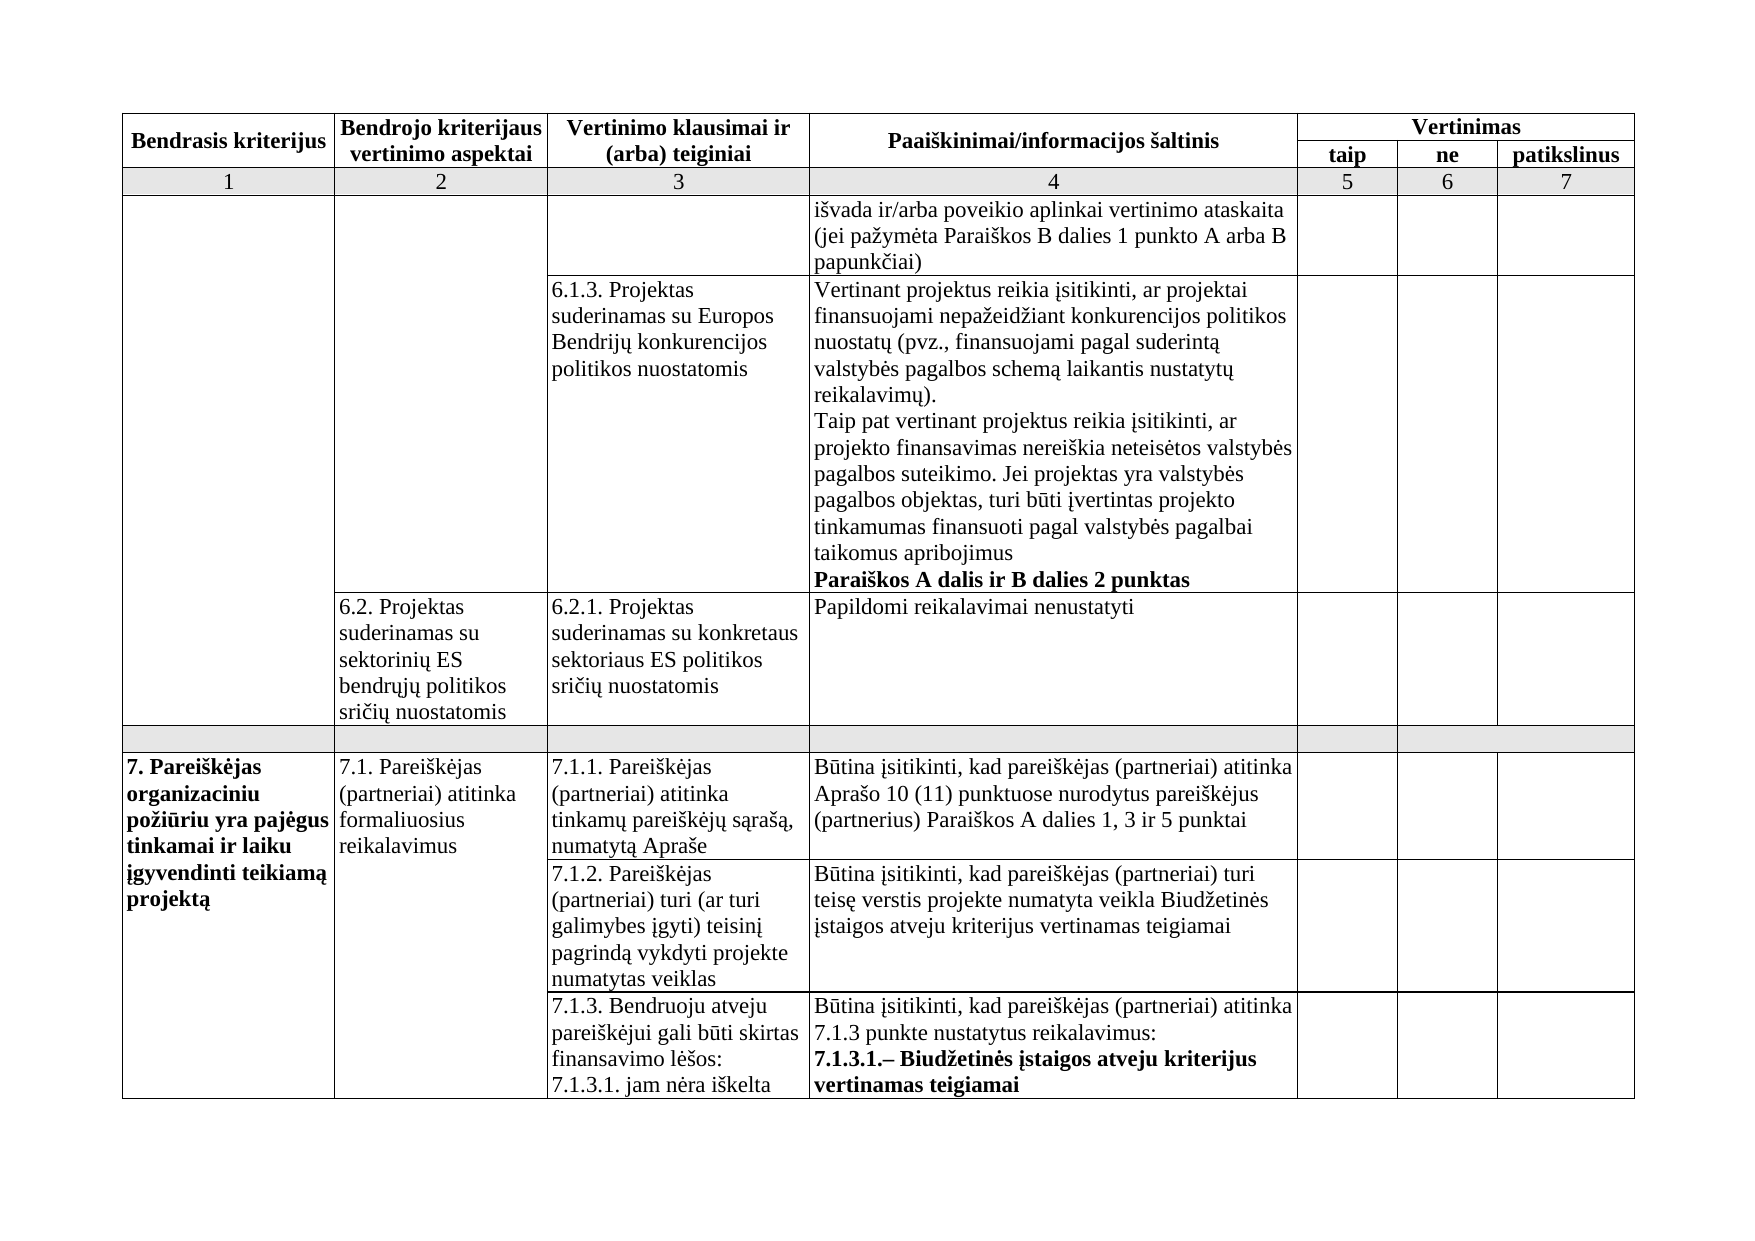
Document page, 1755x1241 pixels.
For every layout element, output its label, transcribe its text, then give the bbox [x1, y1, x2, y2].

table_cell [1498, 993, 1634, 1098]
table_cell 6.1.3. Projektas suderinamas su Europos Bendrijų konkurencijos politikos nuostatomis [548, 276, 809, 592]
table_cell taip [1298, 141, 1397, 167]
table_cell 1 [123, 168, 334, 194]
table_cell [548, 196, 809, 275]
table_cell Būtina įsitikinti, kad pareiškėjas (partneriai) atitinka 7.1.3 punkte nustatytus reikalavimus: 7.1.3.1.– Biudžetinės įstaigos atveju kriterijus vertinamas teigiamai [810, 993, 1297, 1098]
table_cell Vertinant projektus reikia įsitikinti, ar projektai finansuojami nepažeidžiant konkurencijos politikos nuostatų (pvz., finansuojami pagal suderintą valstybės pagalbos schemą laikantis nustatytų reikalavimų). Taip pat vertinant projektus reikia įsitikinti, ar projekto finansavimas nereiškia neteisėtos valstybės pagalbos suteikimo. Jei projektas yra valstybės pagalbos objektas, turi būti įvertintas projekto tinkamumas finansuoti pagal valstybės pagalbai taikomus apribojimus Paraiškos A dalis ir B dalies 2 punktas [810, 276, 1297, 592]
table_cell 7 [1498, 168, 1634, 194]
table_cell [1398, 753, 1497, 859]
table_cell [335, 196, 547, 592]
table_header Bendrasis kriterijus [123, 114, 334, 167]
table_cell [123, 726, 334, 752]
table_cell 7.1.2. Pareiškėjas (partneriai) turi (ar turi galimybes įgyti) teisinį pagrindą vykdyti projekte numatytas veiklas [548, 860, 809, 991]
table_cell 6 [1398, 168, 1497, 194]
table_cell [1298, 860, 1397, 991]
table_cell 7.1.3. Bendruoju atveju pareiškėjui gali būti skirtas finansavimo lėšos: 7.1.3.1. jam nėra iškelta [548, 993, 809, 1098]
table_cell [1298, 196, 1397, 275]
table_header Vertinimo klausimai ir (arba) teiginiai [548, 114, 809, 167]
table_header Paaiškinimai/informacijos šaltinis [810, 114, 1297, 167]
table_cell ne [1398, 141, 1497, 167]
table_cell [1398, 276, 1497, 592]
table_cell Būtina įsitikinti, kad pareiškėjas (partneriai) turi teisę verstis projekte numatyta veikla Biudžetinės įstaigos atveju kriterijus vertinamas teigiamai [810, 860, 1297, 991]
table_cell [1398, 993, 1497, 1098]
table_cell [1498, 860, 1634, 991]
table_cell [1498, 753, 1634, 859]
table_cell [1298, 276, 1397, 592]
table_cell [335, 726, 547, 752]
table_cell [1298, 753, 1397, 859]
table_cell 2 [335, 168, 547, 194]
table_cell [548, 726, 809, 752]
table_cell [1498, 276, 1634, 592]
table_cell Būtina įsitikinti, kad pareiškėjas (partneriai) atitinka Aprašo 10 (11) punktuose nurodytus pareiškėjus (partnerius) Paraiškos A dalies 1, 3 ir 5 punktai [810, 753, 1297, 859]
table_header Vertinimas [1298, 114, 1634, 140]
table_cell [1498, 196, 1634, 275]
table_cell Papildomi reikalavimai nenustatyti [810, 593, 1297, 725]
table_cell [1298, 993, 1397, 1098]
table_cell [1398, 593, 1497, 725]
table_cell išvada ir/arba poveikio aplinkai vertinimo ataskaita (jei pažymėta Paraiškos B dalies 1 punkto A arba B papunkčiai) [810, 196, 1297, 275]
table_cell [810, 726, 1297, 752]
table_cell 6.2. Projektas suderinamas su sektorinių ES bendrųjų politikos sričių nuostatomis [335, 593, 547, 725]
table_cell 7. Pareiškėjas organizaciniu požiūriu yra pajėgus tinkamai ir laiku įgyvendinti teikiamą projektą [123, 753, 334, 1098]
table_cell 7.1.1. Pareiškėjas (partneriai) atitinka tinkamų pareiškėjų sąrašą, numatytą Apraše [548, 753, 809, 859]
table_cell 7.1. Pareiškėjas (partneriai) atitinka formaliuosius reikalavimus [335, 753, 547, 1098]
table_cell [1398, 726, 1634, 752]
table_cell patikslinus [1498, 141, 1634, 167]
table_cell [1498, 593, 1634, 725]
table_cell 4 [810, 168, 1297, 194]
table_cell 6.2.1. Projektas suderinamas su konkretaus sektoriaus ES politikos sričių nuostatomis [548, 593, 809, 725]
table_cell 3 [548, 168, 809, 194]
table_cell [123, 196, 334, 725]
table_cell 5 [1298, 168, 1397, 194]
table_cell [1298, 593, 1397, 725]
table_cell [1398, 196, 1497, 275]
table_cell [1298, 726, 1397, 752]
table_header Bendrojo kriterijaus vertinimo aspektai [335, 114, 547, 167]
table_cell [1398, 860, 1497, 991]
